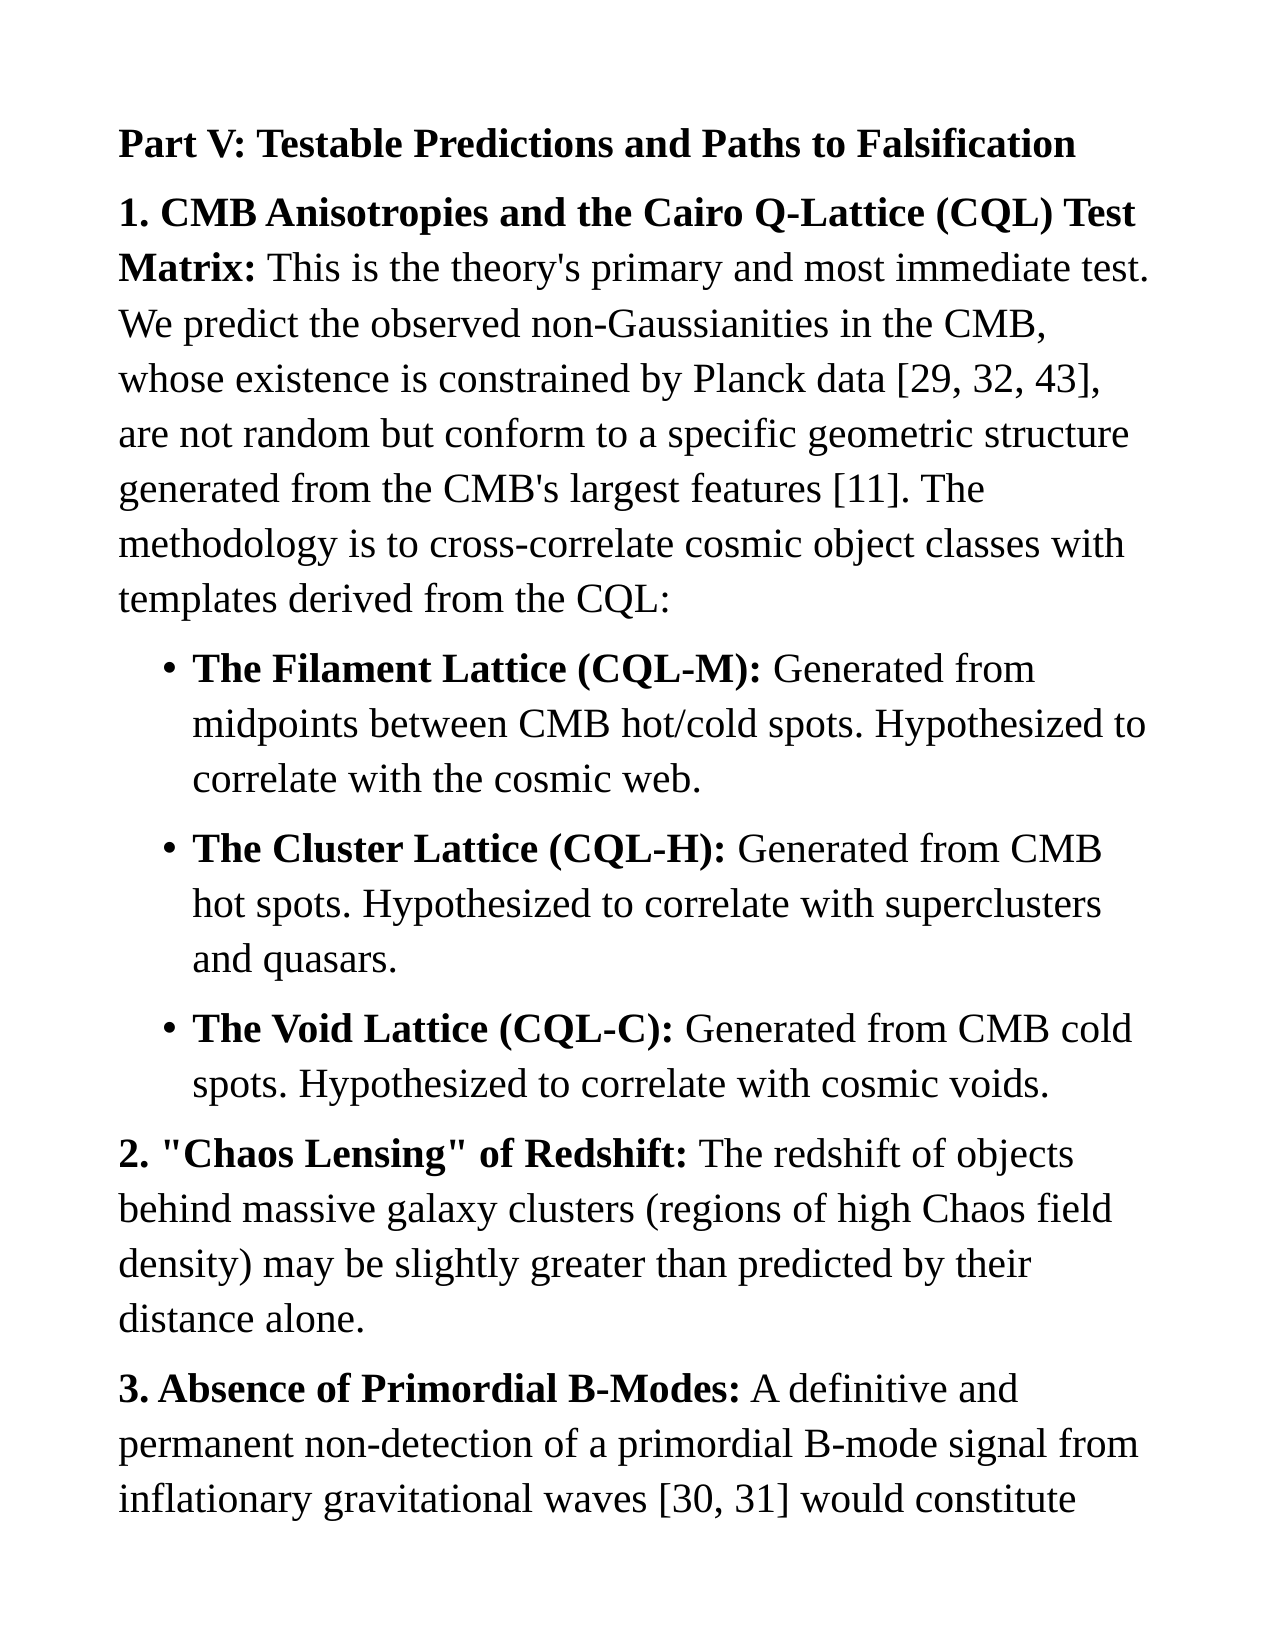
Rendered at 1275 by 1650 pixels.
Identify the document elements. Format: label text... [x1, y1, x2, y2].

text 2. "Chaos Lensing" of Redshift: The redshift of objects behind massive galaxy clusters (regions of high Chaos field density) may be slightly greater than predicted by their distance alone. [118, 1128, 1157, 1341]
subtitle Part V: Testable Predictions and Paths to Falsification [118, 118, 1157, 166]
text 1. CMB Anisotropies and the Cairo Q-Lattice (CQL) Test Matrix: This is the theory's primary and most immediate test. We predict the observed non-Gaussianities in the CMB, whose existence is constrained by Planck data [29, 32, 43], are not random but conform to a specific geometric structure generated from the CMB's largest features [11]. The methodology is to cross-correlate cosmic object classes with templates derived from the CQL: [118, 188, 1157, 621]
list The Void Lattice (CQL-C): Generated from CMB cold spots. Hypothesized to correlate with cosmic voids. [162, 1003, 1157, 1106]
list The Cluster Lattice (CQL-H): Generated from CMB hot spots. Hypothesized to correlate with superclusters and quasars. [162, 823, 1157, 981]
list The Filament Lattice (CQL-M): Generated from midpoints between CMB hot/cold spots. Hypothesized to correlate with the cosmic web. [162, 643, 1157, 801]
text 3. Absence of Primordial B-Modes: A definitive and permanent non-detection of a primordial B-mode signal from inflationary gravitational waves [30, 31] would constitute [118, 1363, 1157, 1521]
